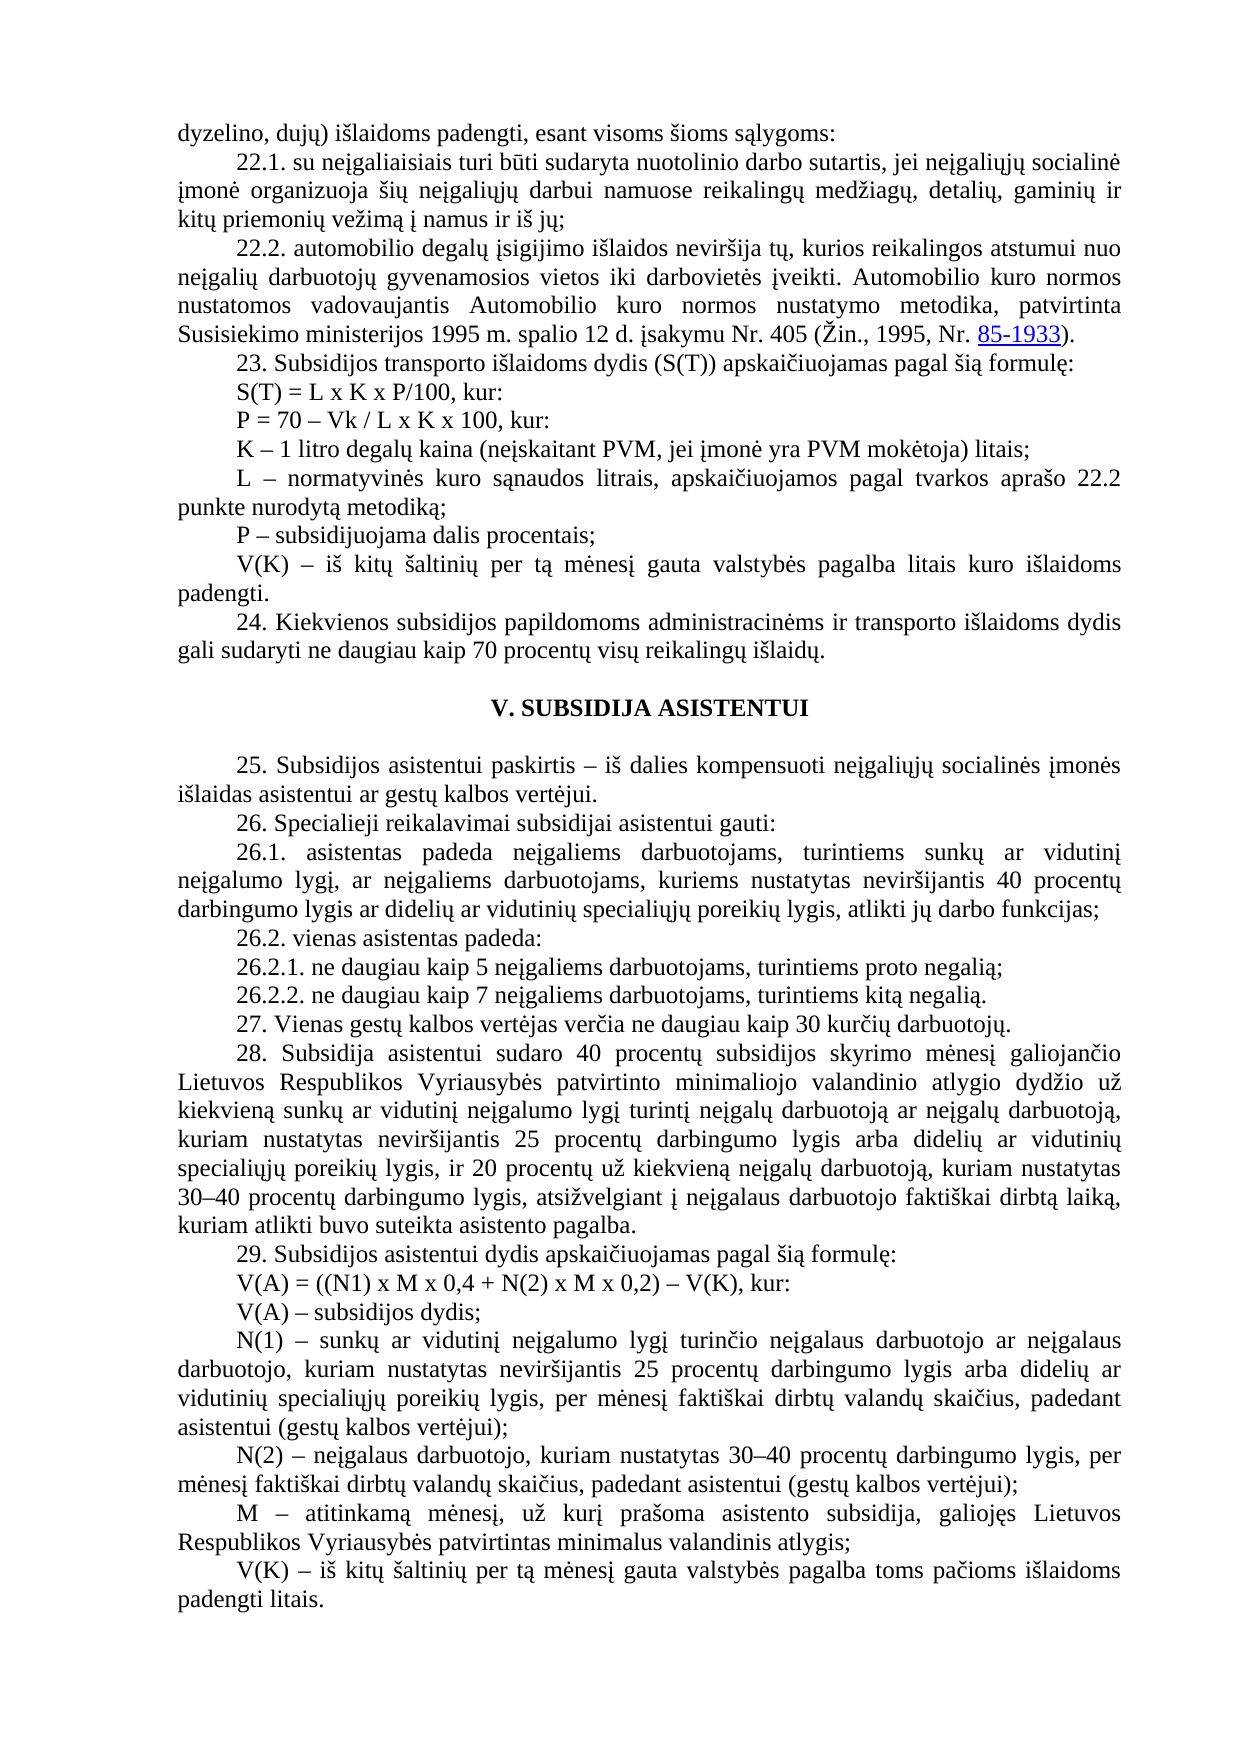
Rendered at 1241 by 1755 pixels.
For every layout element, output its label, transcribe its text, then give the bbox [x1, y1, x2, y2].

text M – atitinkamą mėnesį, už kurį prašoma asistento subsidija, galiojęs Lietuvos Respublikos Vyriausybės patvirtintas minimalus valandinis atlygis; [177, 1498, 1122, 1556]
text 27. Vienas gestų kalbos vertėjas verčia ne daugiau kaip 30 kurčių darbuotojų. [177, 1009, 1122, 1038]
text N(2) – neįgalaus darbuotojo, kuriam nustatytas 30–40 procentų darbingumo lygis, per mėnesį faktiškai dirbtų valandų skaičius, padedant asistentui (gestų kalbos vertėjui); [177, 1441, 1122, 1498]
text L – normatyvinės kuro sąnaudos litrais, apskaičiuojamos pagal tvarkos aprašo 22.2 punkte nurodytą metodiką; [177, 463, 1122, 521]
text N(1) – sunkų ar vidutinį neįgalumo lygį turinčio neįgalaus darbuotojo ar neįgalaus darbuotojo, kuriam nustatytas neviršijantis 25 procentų darbingumo lygis arba didelių ar vidutinių specialiųjų poreikių lygis, per mėnesį faktiškai dirbtų valandų skaičius, padedant asistentui (gestų kalbos vertėjui); [177, 1326, 1122, 1441]
text 26.2.1. ne daugiau kaip 5 neįgaliems darbuotojams, turintiems proto negalią; [177, 952, 1122, 981]
text V(K) – iš kitų šaltinių per tą mėnesį gauta valstybės pagalba litais kuro išlaidoms padengti. [177, 549, 1122, 607]
text 26.1. asistentas padeda neįgaliems darbuotojams, turintiems sunkų ar vidutinį neįgalumo lygį, ar neįgaliems darbuotojams, kuriems nustatytas neviršijantis 40 procentų darbingumo lygis ar didelių ar vidutinių specialiųjų poreikių lygis, atlikti jų darbo funkcijas; [177, 837, 1122, 923]
text 26.2. vienas asistentas padeda: [177, 923, 1122, 952]
text 24. Kiekvienos subsidijos papildomoms administracinėms ir transporto išlaidoms dydis gali sudaryti ne daugiau kaip 70 procentų visų reikalingų išlaidų. [177, 607, 1122, 664]
text 22.1. su neįgaliaisiais turi būti sudaryta nuotolinio darbo sutartis, jei neįgaliųjų socialinė įmonė organizuoja šių neįgaliųjų darbui namuose reikalingų medžiagų, detalių, gaminių ir kitų priemonių vežimą į namus ir iš jų; [177, 147, 1122, 233]
text P = 70 – Vk / L x K x 100, kur: [177, 406, 1122, 434]
text P – subsidijuojama dalis procentais; [177, 521, 1122, 549]
text S(T) = L x K x P/100, kur: [177, 377, 1122, 406]
text 26.2.2. ne daugiau kaip 7 neįgaliems darbuotojams, turintiems kitą negalią. [177, 981, 1122, 1009]
text 28. Subsidija asistentui sudaro 40 procentų subsidijos skyrimo mėnesį galiojančio Lietuvos Respublikos Vyriausybės patvirtinto minimaliojo valandinio atlygio dydžio už kiekvieną sunkų ar vidutinį neįgalumo lygį turintį neįgalų darbuotoją ar neįgalų darbuotoją, kuriam nustatytas neviršijantis 25 procentų darbingumo lygis arba didelių ar vidutinių specialiųjų poreikių lygis, ir 20 procentų už kiekvieną neįgalų darbuotoją, kuriam nustatytas 30–40 procentų darbingumo lygis, atsižvelgiant į neįgalaus darbuotojo faktiškai dirbtą laiką, kuriam atlikti buvo suteikta asistento pagalba. [177, 1038, 1122, 1239]
text V(K) – iš kitų šaltinių per tą mėnesį gauta valstybės pagalba toms pačioms išlaidoms padengti litais. [177, 1556, 1122, 1613]
text 26. Specialieji reikalavimai subsidijai asistentui gauti: [177, 808, 1122, 837]
text 23. Subsidijos transporto išlaidoms dydis (S(T)) apskaičiuojamas pagal šią formulę: [177, 348, 1122, 377]
text V(A) = ((N1) x M x 0,4 + N(2) x M x 0,2) – V(K), kur: [177, 1268, 1122, 1297]
text V. SUBSIDIJA ASISTENTUI [177, 693, 1122, 722]
text K – 1 litro degalų kaina (neįskaitant PVM, jei įmonė yra PVM mokėtoja) litais; [177, 434, 1122, 463]
text 25. Subsidijos asistentui paskirtis – iš dalies kompensuoti neįgaliųjų socialinės įmonės išlaidas asistentui ar gestų kalbos vertėjui. [177, 751, 1122, 808]
text 29. Subsidijos asistentui dydis apskaičiuojamas pagal šią formulę: [177, 1239, 1122, 1268]
text dyzelino, dujų) išlaidoms padengti, esant visoms šioms sąlygoms: [177, 118, 1122, 147]
text V(A) – subsidijos dydis; [177, 1297, 1122, 1326]
text 22.2. automobilio degalų įsigijimo išlaidos neviršija tų, kurios reikalingos atstumui nuo neįgalių darbuotojų gyvenamosios vietos iki darbovietės įveikti. Automobilio kuro normos nustatomos vadovaujantis Automobilio kuro normos nustatymo metodika, patvirtinta Susisiekimo ministerijos 1995 m. spalio 12 d. įsakymu Nr. 405 (Žin., 1995, Nr. 85-1933). [177, 233, 1122, 348]
